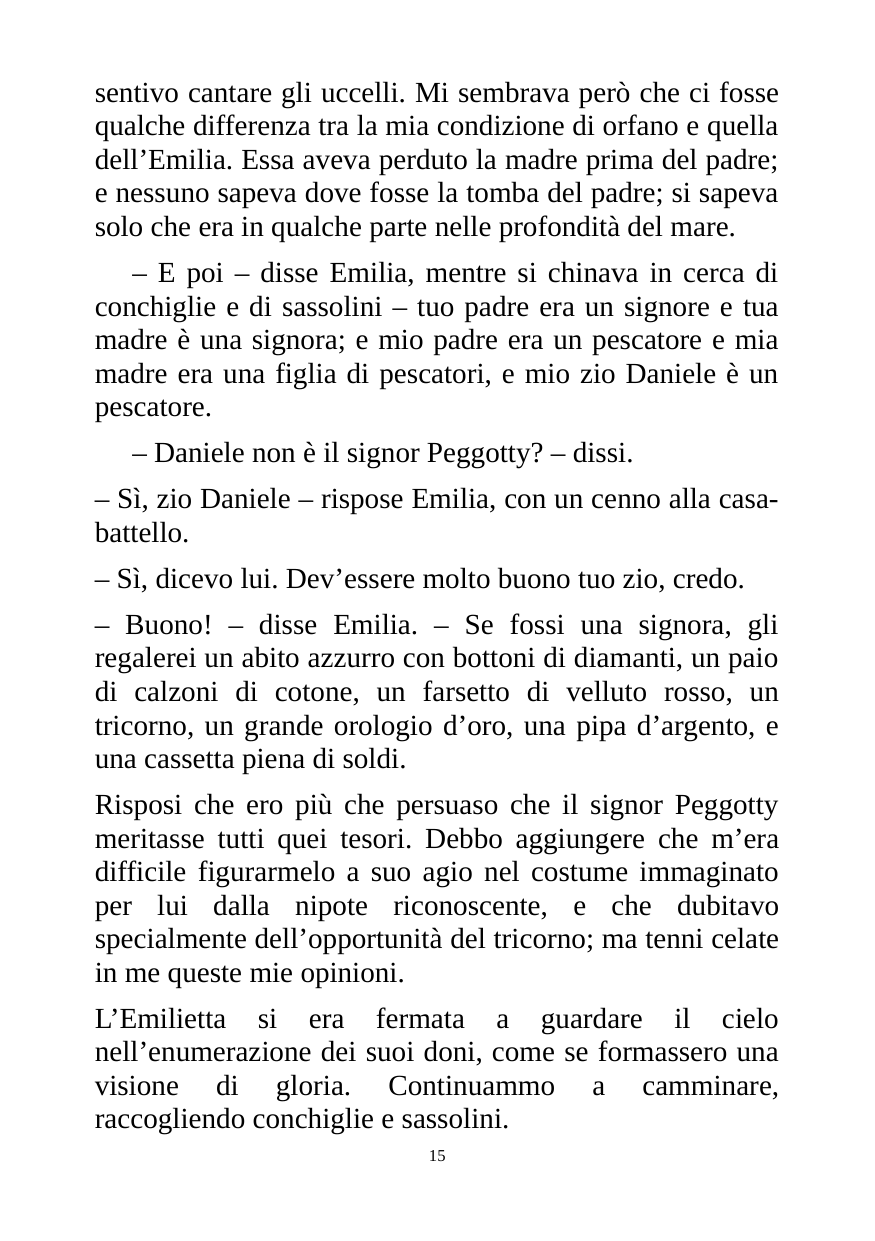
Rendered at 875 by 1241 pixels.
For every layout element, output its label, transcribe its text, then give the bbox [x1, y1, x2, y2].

text L’Emilietta si era fermata a guardare il cielo nell’enumerazione dei suoi doni, come se formassero una visione di gloria. Continuammo a camminare, raccogliendo conchiglie e sassolini. [94, 1001, 779, 1135]
text – Sì, zio Daniele – rispose Emilia, con un cenno alla casa-battello. [94, 481, 779, 548]
text sentivo cantare gli uccelli. Mi sembrava però che ci fosse qualche differenza tra la mia condizione di orfano e quella dell’Emilia. Essa aveva perduto la madre prima del padre; e nessuno sapeva dove fosse la tomba del padre; si sapeva solo che era in qualche parte nelle profondità del mare. [94, 75, 779, 243]
text – Buono! – disse Emilia. – Se fossi una signora, gli regalerei un abito azzurro con bottoni di diamanti, un paio di calzoni di cotone, un farsetto di velluto rosso, un tricorno, un grande orologio d’oro, una pipa d’argento, e una cassetta piena di soldi. [94, 607, 779, 775]
text – E poi – disse Emilia, mentre si chinava in cerca di conchiglie e di sassolini – tuo padre era un signore e tua madre è una signora; e mio padre era un pescatore e mia madre era una figlia di pescatori, e mio zio Daniele è un pescatore. [94, 255, 779, 423]
text – Daniele non è il signor Peggotty? – dissi. [94, 435, 779, 469]
text – Sì, dicevo lui. Dev’essere molto buono tuo zio, credo. [94, 561, 779, 594]
text Risposi che ero più che persuaso che il signor Peggotty meritasse tutti quei tesori. Debbo aggiungere che m’era difficile figurarmelo a suo agio nel costume immaginato per lui dalla nipote riconoscente, e che dubitavo specialmente dell’opportunità del tricorno; ma tenni celate in me queste mie opinioni. [94, 787, 779, 988]
